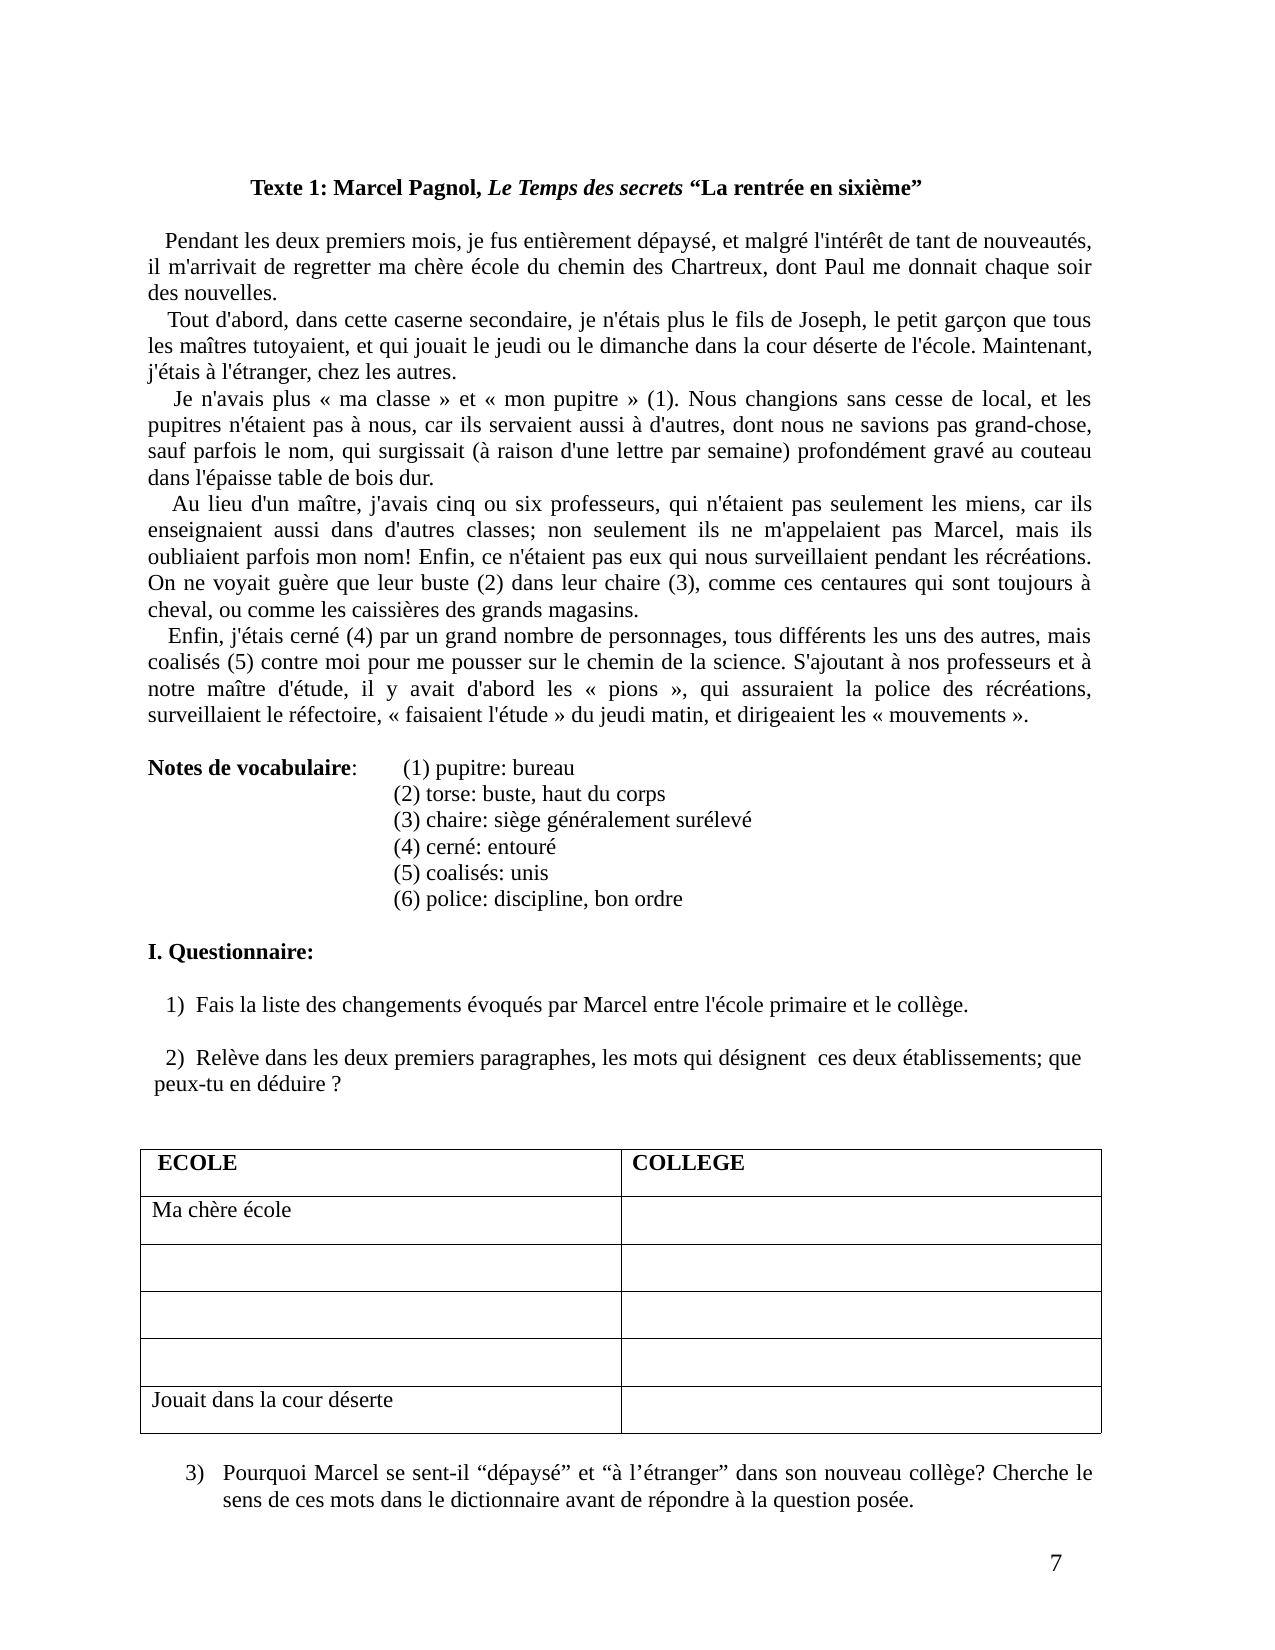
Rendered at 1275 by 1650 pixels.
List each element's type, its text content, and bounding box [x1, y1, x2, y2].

table_cell [622, 1292, 1101, 1338]
table_header COLLEGE [622, 1150, 1101, 1196]
table_cell [622, 1387, 1101, 1433]
table_header ECOLE [141, 1150, 621, 1196]
table_cell [141, 1339, 621, 1386]
text Enfin, j'étais cerné (4) par un grand nombre de personnages, tous différents les uns des autres, mais coalisés (5) contre moi pour me pousser sur le chemin de la science. S'ajoutant à nos professeurs et à notre maître d'étude, il y avait d'abord les « pions », qui assuraient la police des récréations, surveillaient le réfectoire, « faisaient l'étude » du jeudi matin, et dirigeaient les « mouvements ». [148, 622, 1094, 727]
text Pendant les deux premiers mois, je fus entièrement dépaysé, et malgré l'intérêt de tant de nouveautés, il m'arrivait de regretter ma chère école du chemin des Chartreux, dont Paul me donnait chaque soir des nouvelles. [148, 227, 1094, 306]
table_cell [141, 1292, 621, 1338]
text Tout d'abord, dans cette caserne secondaire, je n'étais plus le fils de Joseph, le petit garçon que tous les maîtres tutoyaient, et qui jouait le jeudi ou le dimanche dans la cour déserte de l'école. Maintenant, j'étais à l'étranger, chez les autres. [148, 306, 1094, 385]
table_cell Ma chère école [141, 1197, 621, 1244]
table_cell [141, 1245, 621, 1291]
table_cell [622, 1339, 1101, 1386]
text Notes de vocabulaire: (1) pupitre: bureau [148, 754, 1094, 780]
list Pourquoi Marcel se sent-il “dépaysé” et “à l’étranger” dans son nouveau collège? Cherche le sens de ces mots dans le dictionnaire avant de répondre à la question posée. [185, 1459, 1094, 1512]
text Je n'avais plus « ma classe » et « mon pupitre » (1). Nous changions sans cesse de local, et les pupitres n'étaient pas à nous, car ils servaient aussi à d'autres, dont nous ne savions pas grand-chose, sauf parfois le nom, qui surgissait (à raison d'une lettre par semaine) profondément gravé au couteau dans l'épaisse table de bois dur. [148, 385, 1094, 490]
text Texte 1: Marcel Pagnol, Le Temps des secrets “La rentrée en sixième” [148, 174, 1094, 200]
text (3) chaire: siège généralement surélevé [148, 806, 1094, 833]
table_cell [622, 1197, 1101, 1244]
text (6) police: discipline, bon ordre [148, 886, 1094, 912]
table_cell Jouait dans la cour déserte [141, 1387, 621, 1433]
text 1) Fais la liste des changements évoqués par Marcel entre l'école primaire et le collège. [154, 991, 1094, 1017]
text I. Questionnaire: [148, 938, 1094, 964]
text (5) coalisés: unis [148, 859, 1094, 886]
text (2) torse: buste, haut du corps [148, 780, 1094, 806]
table_cell [622, 1245, 1101, 1291]
text (4) cerné: entouré [148, 833, 1094, 859]
text Au lieu d'un maître, j'avais cinq ou six professeurs, qui n'étaient pas seulement les miens, car ils enseignaient aussi dans d'autres classes; non seulement ils ne m'appelaient pas Marcel, mais ils oubliaient parfois mon nom! Enfin, ce n'étaient pas eux qui nous surveillaient pendant les récréations. On ne voyait guère que leur buste (2) dans leur chaire (3), comme ces centaures qui sont toujours à cheval, ou comme les caissières des grands magasins. [148, 490, 1094, 622]
text 2) Relève dans les deux premiers paragraphes, les mots qui désignent ces deux établissements; que peux-tu en déduire ? [154, 1044, 1094, 1096]
